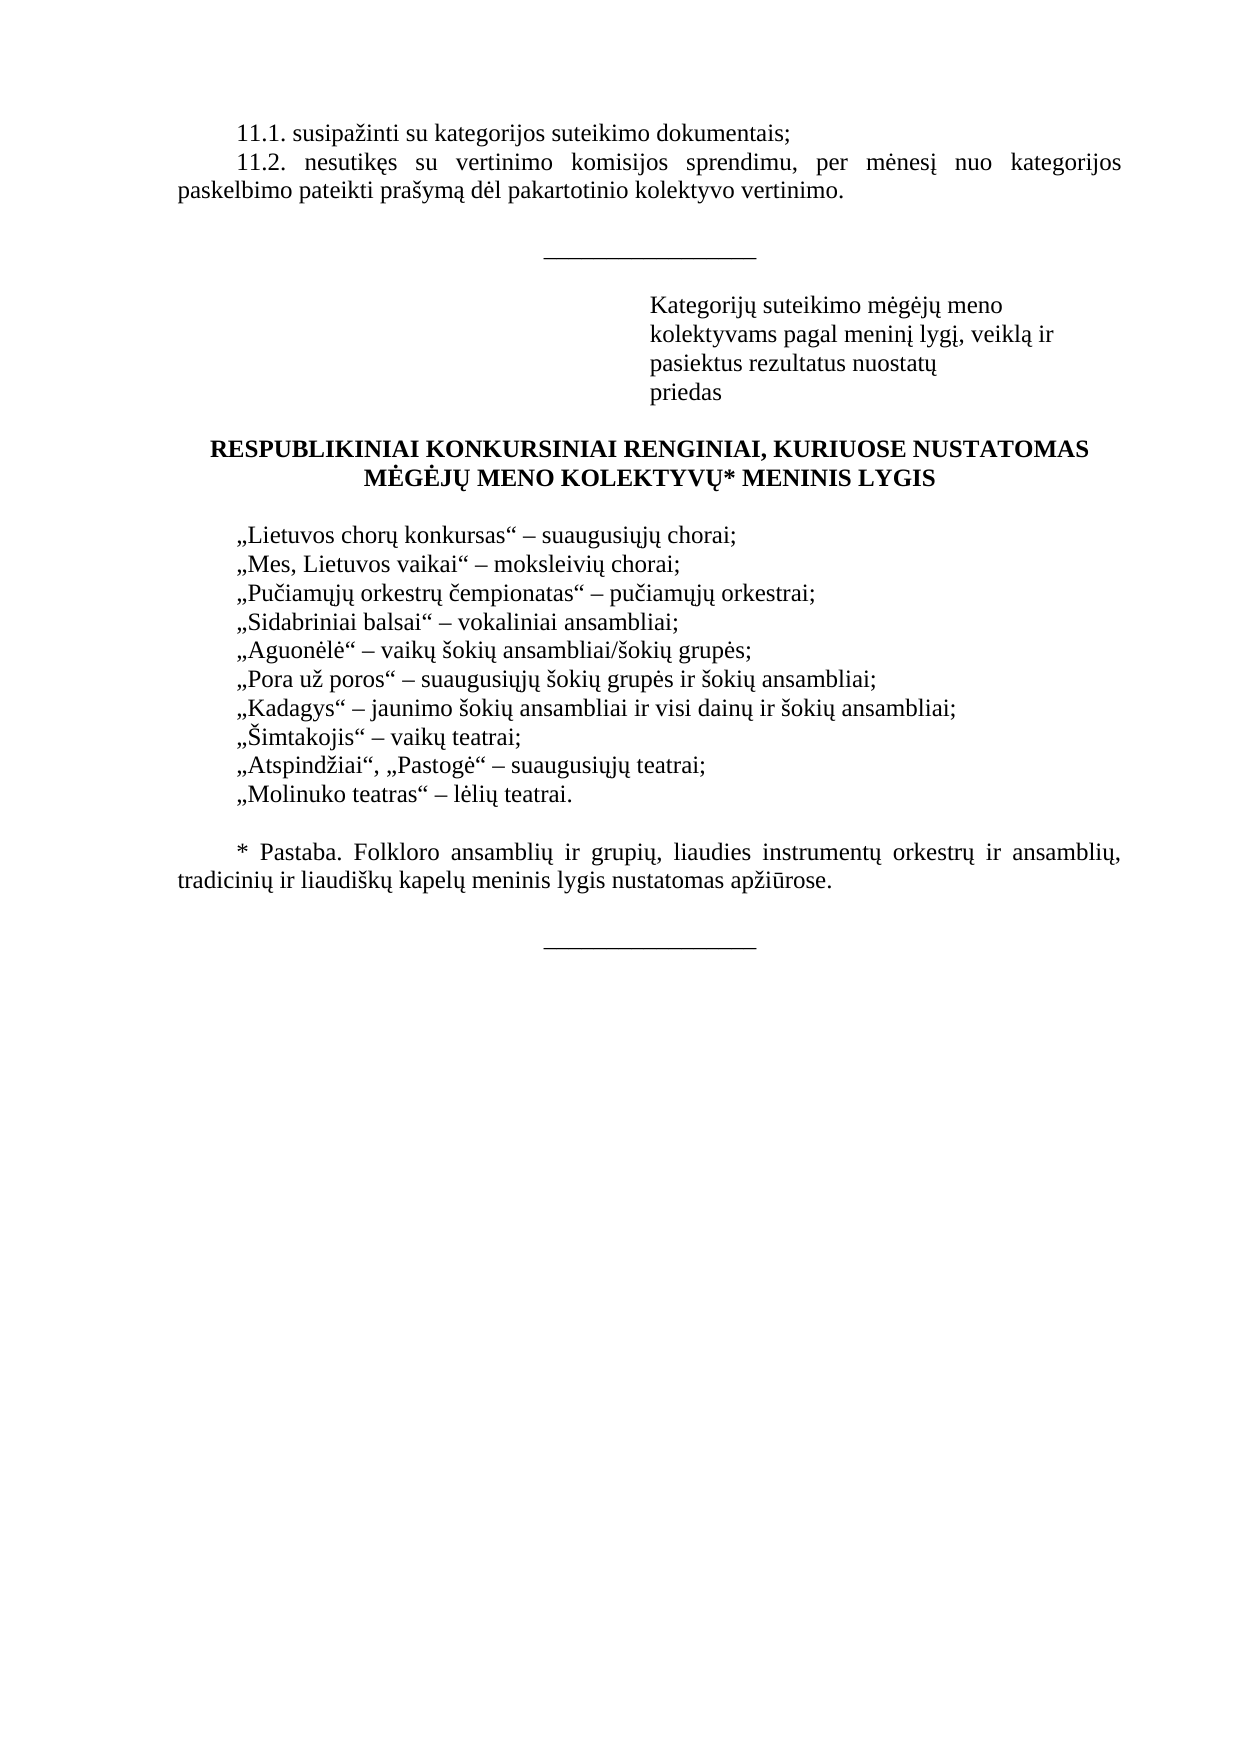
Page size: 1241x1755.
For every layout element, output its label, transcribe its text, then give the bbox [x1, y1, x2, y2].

text priedas [649, 377, 1122, 406]
text „Mes, Lietuvos vaikai“ – moksleivių chorai; [177, 549, 1122, 578]
text Kategorijų suteikimo mėgėjų meno kolektyvams pagal meninį lygį, veiklą ir pasiektus rezultatus nuostatų [649, 291, 1122, 377]
text _________________ [177, 233, 1122, 262]
text „Sidabriniai balsai“ – vokaliniai ansambliai; [177, 607, 1122, 636]
text 11.2. nesutikęs su vertinimo komisijos sprendimu, per mėnesį nuo kategorijos paskelbimo pateikti prašymą dėl pakartotinio kolektyvo vertinimo. [177, 147, 1122, 204]
text „Lietuvos chorų konkursas“ – suaugusiųjų chorai; [177, 521, 1122, 549]
text „Kadagys“ – jaunimo šokių ansambliai ir visi dainų ir šokių ansambliai; [177, 693, 1122, 722]
text „Pučiamųjų orkestrų čempionatas“ – pučiamųjų orkestrai; [177, 578, 1122, 607]
text „Atspindžiai“, „Pastogė“ – suaugusiųjų teatrai; [177, 751, 1122, 779]
text „Šimtakojis“ – vaikų teatrai; [177, 722, 1122, 751]
text „Pora už poros“ – suaugusiųjų šokių grupės ir šokių ansambliai; [177, 664, 1122, 693]
text _________________ [177, 923, 1122, 952]
text 11.1. susipažinti su kategorijos suteikimo dokumentais; [177, 118, 1122, 147]
text * Pastaba. Folkloro ansamblių ir grupių, liaudies instrumentų orkestrų ir ansamblių, tradicinių ir liaudiškų kapelų meninis lygis nustatomas apžiūrose. [177, 837, 1122, 894]
text „Molinuko teatras“ – lėlių teatrai. [177, 779, 1122, 808]
text „Aguonėlė“ – vaikų šokių ansambliai/šokių grupės; [177, 636, 1122, 664]
text RESPUBLIKINIAI KONKURSINIAI RENGINIAI, KURIUOSE NUSTATOMAS MĖGĖJŲ MENO KOLEKTYVŲ* MENINIS LYGIS [177, 434, 1122, 492]
